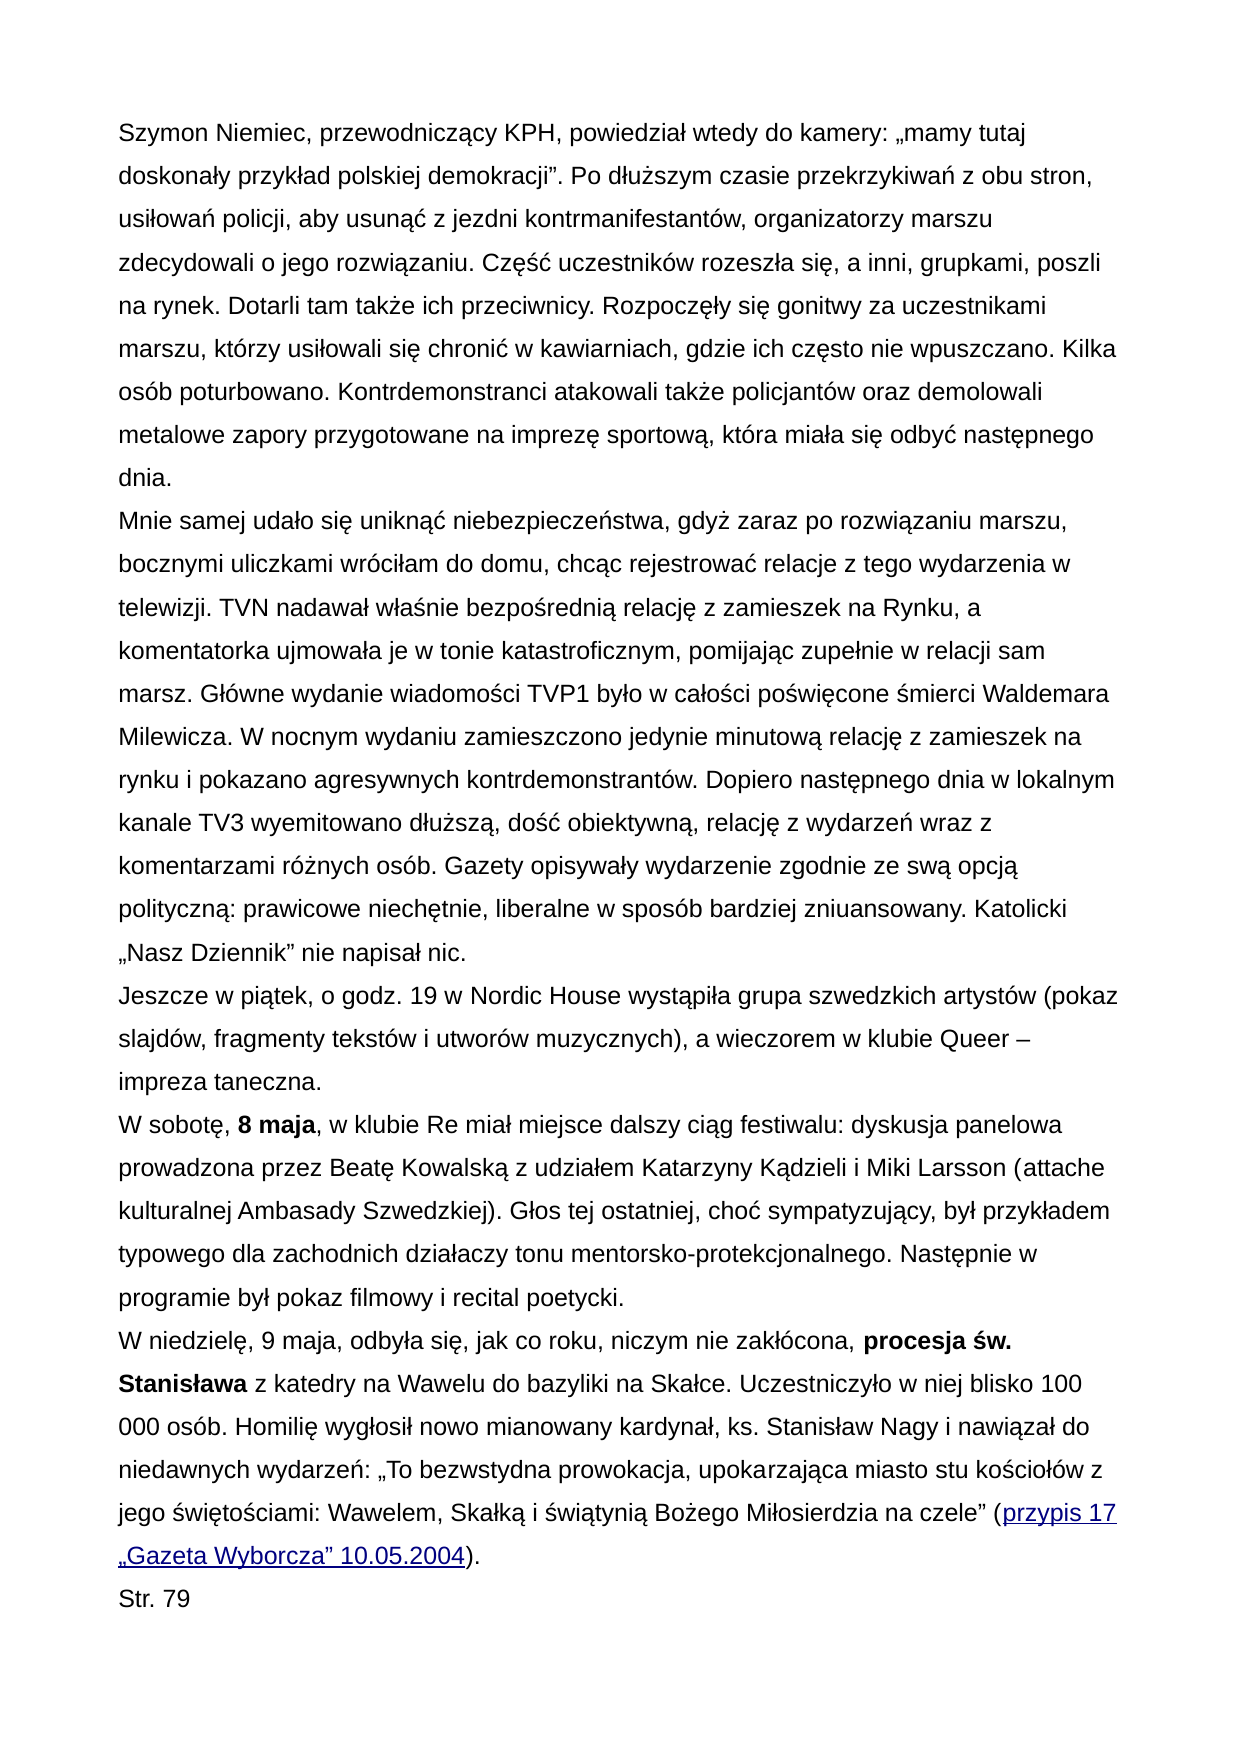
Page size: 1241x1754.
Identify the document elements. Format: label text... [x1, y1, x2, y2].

text Jeszcze w piątek, o godz. 19 w Nordic House wystąpiła grupa szwedzkich artystów (pokaz slajdów, fragmenty tekstów i utworów muzycznych), a wieczorem w klubie Queer – impreza taneczna. [118, 981, 1122, 1096]
text W sobotę, 8 maja, w klubie Re miał miejsce dalszy ciąg festiwalu: dyskusja panelowa prowadzona przez Beatę Kowalską z udziałem Katarzyny Kądzieli i Miki Larsson (attache kulturalnej Ambasady Szwedzkiej). Głos tej ostatniej, choć sympatyzujący, był przykładem typowego dla zachodnich działaczy tonu mentorsko-protekcjonalnego. Następnie w programie był pokaz filmowy i recital poetycki. [118, 1110, 1122, 1311]
text Mnie samej udało się uniknąć niebezpieczeństwa, gdyż zaraz po rozwiązaniu marszu, bocznymi uliczkami wróciłam do domu, chcąc rejestrować relacje z tego wydarzenia w telewizji. TVN nadawał właśnie bezpośrednią relację z zamieszek na Rynku, a komentatorka ujmowała je w tonie katastroficznym, pomijając zupełnie w relacji sam marsz. Główne wydanie wiadomości TVP1 było w całości poświęcone śmierci Waldemara Milewicza. W nocnym wydaniu zamieszczono jedynie minutową relację z zamieszek na rynku i pokazano agresywnych kontrdemonstrantów. Dopiero następnego dnia w lokalnym kanale TV3 wyemitowano dłuższą, dość obiektywną, relację z wydarzeń wraz z komentarzami różnych osób. Gazety opisywały wydarzenie zgodnie ze swą opcją polityczną: prawicowe niechętnie, liberalne w sposób bardziej zniuansowany. Katolicki „Nasz Dziennik” nie napisał nic. [118, 506, 1122, 966]
text Str. 79 [118, 1584, 1122, 1613]
text Szymon Niemiec, przewodniczący KPH, powiedział wtedy do kamery: „mamy tutaj doskonały przykład polskiej demokracji”. Po dłuższym czasie przekrzykiwań z obu stron, usiłowań policji, aby usunąć z jezdni kontrmanifestantów, organizatorzy marszu zdecydowali o jego rozwiązaniu. Część uczestników rozeszła się, a inni, grupkami, poszli na rynek. Dotarli tam także ich przeciwnicy. Rozpoczęły się gonitwy za uczestnikami marszu, którzy usiłowali się chronić w kawiarniach, gdzie ich często nie wpuszczano. Kilka osób poturbowano. Kontrdemonstranci atakowali także policjantów oraz demolowali metalowe zapory przygotowane na imprezę sportową, która miała się odbyć następnego dnia. [118, 118, 1122, 492]
text W niedzielę, 9 maja, odbyła się, jak co roku, niczym nie zakłócona, procesja św. Stanisława z katedry na Wawelu do bazyliki na Skałce. Uczestniczyło w niej blisko 100 000 osób. Homilię wygłosił nowo mianowany kardynał, ks. Stanisław Nagy i nawiązał do niedawnych wydarzeń: „To bezwstydna prowokacja, upokarzająca miasto stu kościołów z jego świętościami: Wawelem, Skałką i świątynią Bożego Miłosierdzia na czele” (przypis 17 „Gazeta Wyborcza” 10.05.2004). [118, 1326, 1122, 1570]
